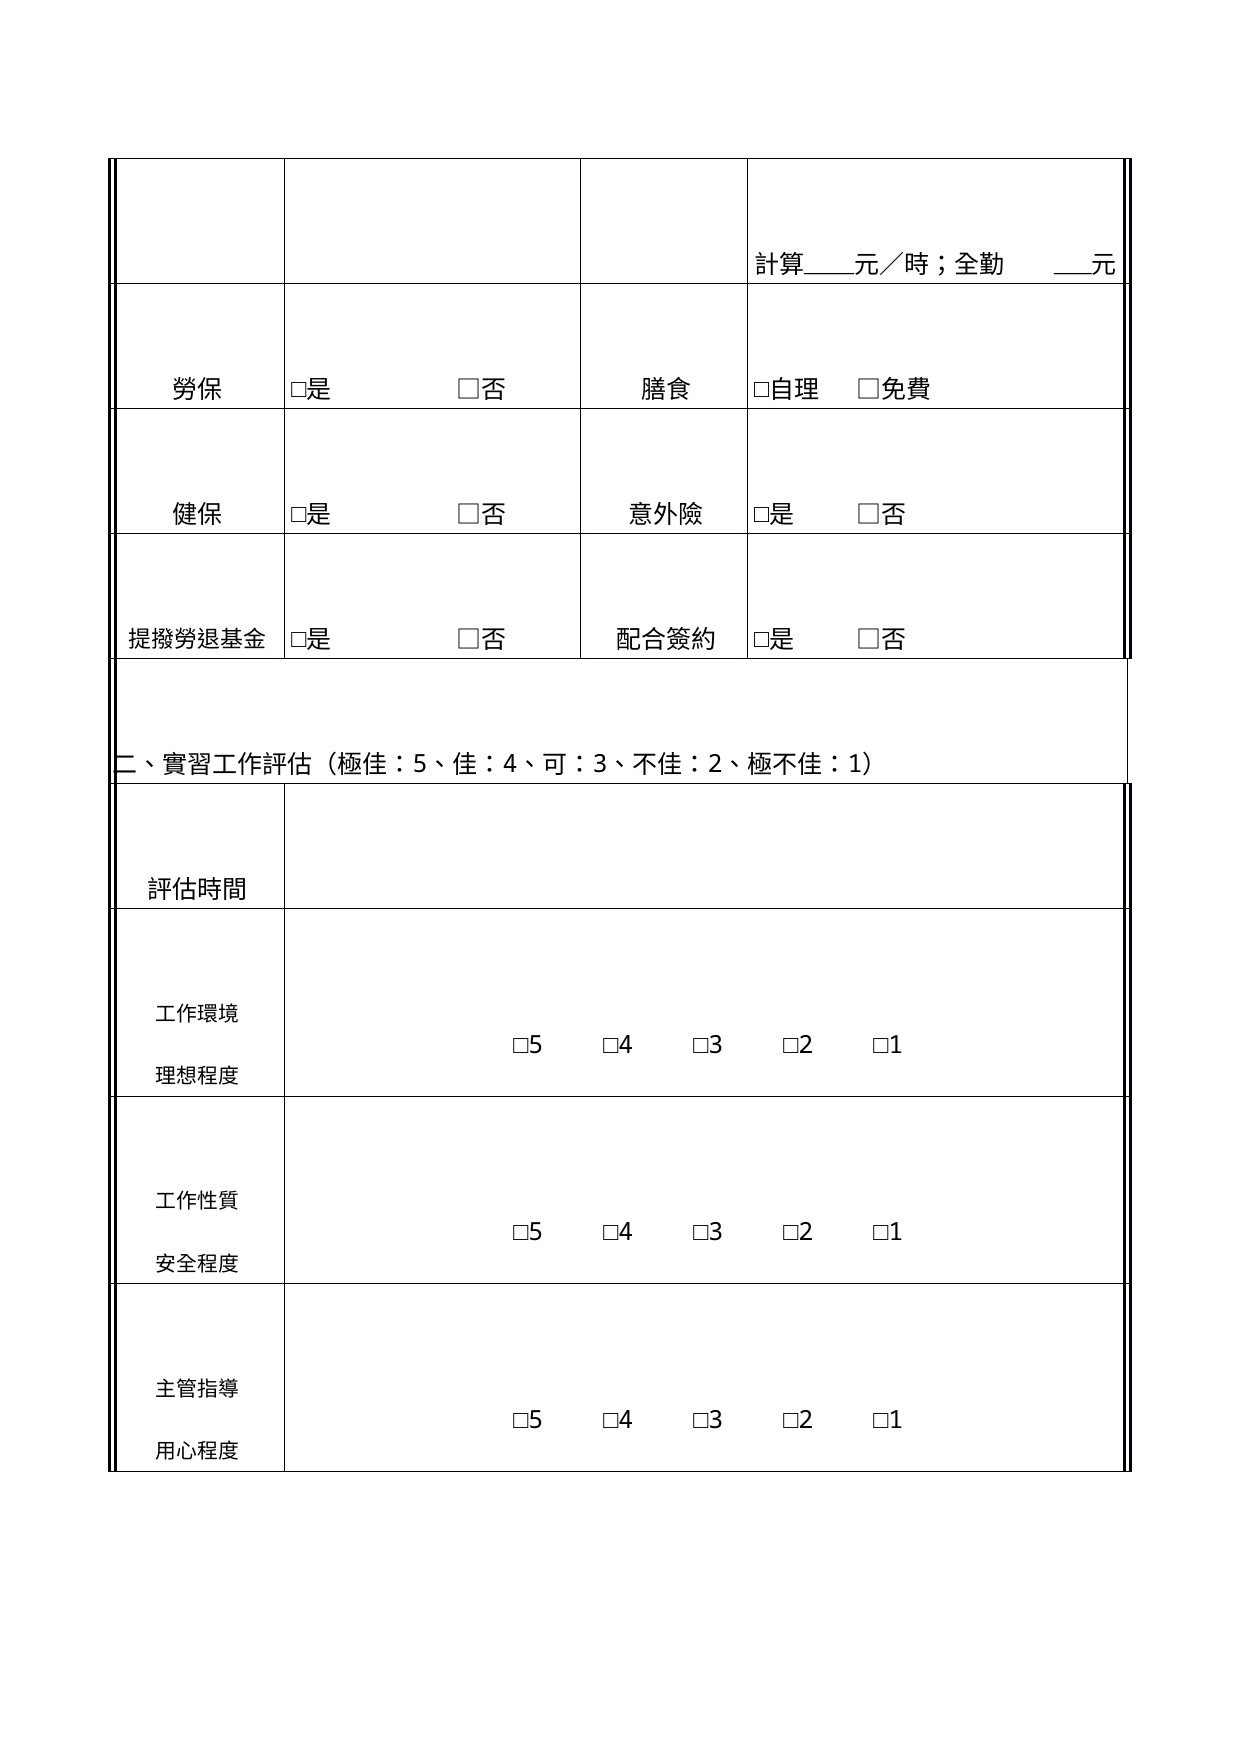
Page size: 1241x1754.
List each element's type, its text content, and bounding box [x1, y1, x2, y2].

table_cell 膳食 [581, 284, 747, 408]
table_cell □是 □否 [748, 409, 1123, 533]
table_cell [285, 159, 580, 283]
table_cell □5 □4 □3 □2 □1 [285, 1097, 1123, 1283]
table_cell 意外險 [581, 409, 747, 533]
table_cell 計算____元／時；全勤 ___元 [748, 159, 1123, 283]
table_cell 配合簽約 [581, 534, 747, 658]
table_cell □是 □否 [285, 409, 580, 533]
table_cell 提撥勞退基金 [117, 534, 284, 658]
table_cell □是 □否 [285, 284, 580, 408]
table_cell 勞保 [117, 284, 284, 408]
table_cell □自理 □免費 [748, 284, 1123, 408]
table_cell 評估時間 [117, 784, 284, 908]
table_cell □5 □4 □3 □2 □1 [285, 909, 1123, 1096]
table_cell [285, 784, 1123, 908]
table_cell 主管指導 用心程度 [117, 1284, 284, 1471]
table_cell 工作性質 安全程度 [117, 1097, 284, 1283]
table_cell □是 □否 [285, 534, 580, 658]
table_cell 二、實習工作評估（極佳：5、佳：4、可：3、不佳：2、極不佳：1） [117, 659, 1127, 783]
table_cell 工作環境 理想程度 [117, 909, 284, 1096]
table_cell [581, 159, 747, 283]
table_cell [117, 159, 284, 283]
table_cell □5 □4 □3 □2 □1 [285, 1284, 1123, 1471]
table_cell 健保 [117, 409, 284, 533]
table_cell □是 □否 [748, 534, 1123, 658]
